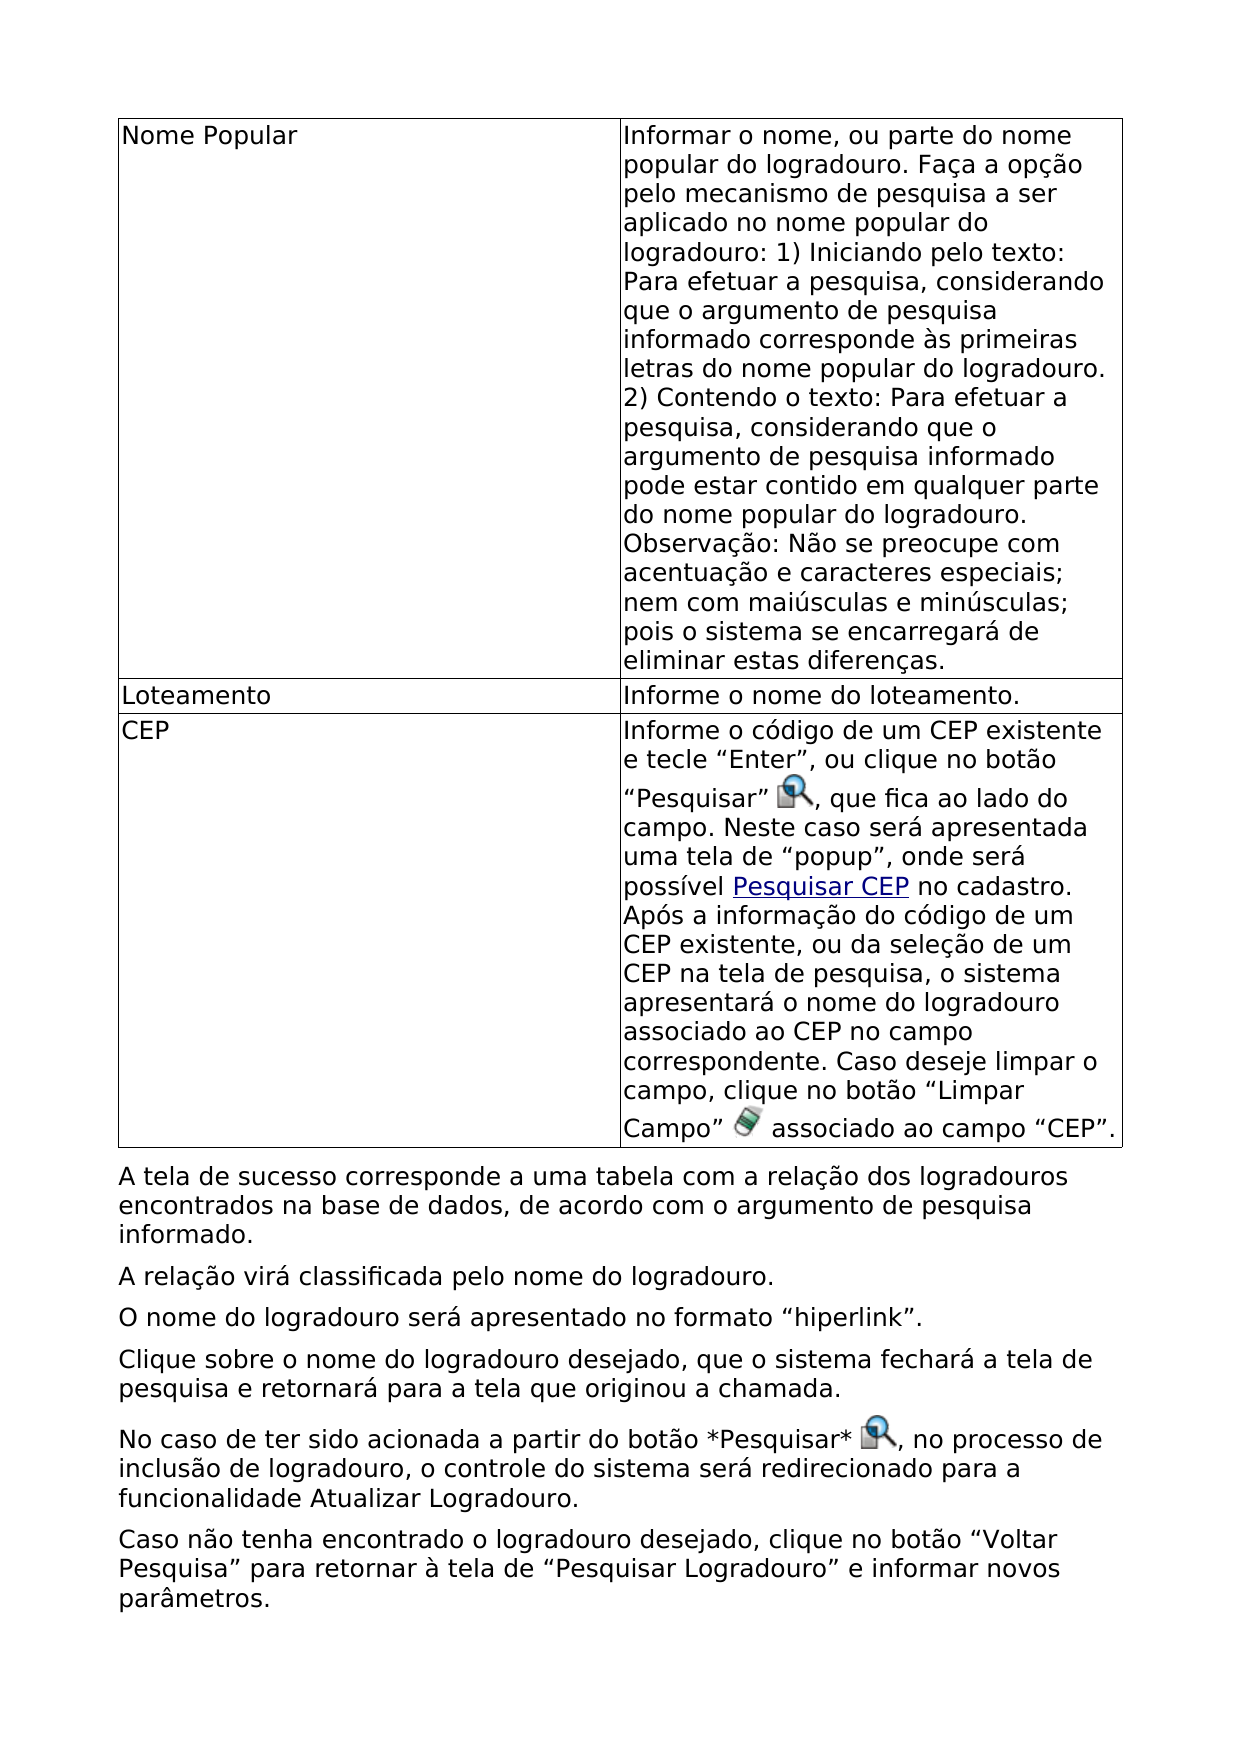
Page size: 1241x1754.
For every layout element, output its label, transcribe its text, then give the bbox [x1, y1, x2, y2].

text No caso de ter sido acionada a partir do botão *Pesquisar* , no processo de inclusão de logradouro, o controle do sistema será redirecionado para a funcionalidade Atualizar Logradouro. [118, 1416, 1122, 1513]
table_cell Informe o nome do loteamento. [621, 679, 1122, 713]
table_cell Informar o nome, ou parte do nome popular do logradouro. Faça a opção pelo mecanismo de pesquisa a ser aplicado no nome popular do logradouro: 1) Iniciando pelo texto: Para efetuar a pesquisa, considerando que o argumento de pesquisa informado corresponde às primeiras letras do nome popular do logradouro. 2) Contendo o texto: Para efetuar a pesquisa, considerando que o argumento de pesquisa informado pode estar contido em qualquer parte do nome popular do logradouro. Observação: Não se preocupe com acentuação e caracteres especiais; nem com maiúsculas e minúsculas; pois o sistema se encarregará de eliminar estas diferenças. [621, 119, 1122, 678]
text O nome do logradouro será apresentado no formato “hiperlink”. [118, 1303, 1122, 1332]
table_cell Nome Popular [119, 119, 620, 678]
text Caso não tenha encontrado o logradouro desejado, clique no botão “Voltar Pesquisa” para retornar à tela de “Pesquisar Logradouro” e informar novos parâmetros. [118, 1525, 1122, 1613]
text A relação virá classificada pelo nome do logradouro. [118, 1262, 1122, 1291]
table_cell CEP [119, 714, 620, 1147]
text Clique sobre o nome do logradouro desejado, que o sistema fechará a tela de pesquisa e retornará para a tela que originou a chamada. [118, 1345, 1122, 1403]
picture [777, 774, 814, 808]
text A tela de sucesso corresponde a uma tabela com a relação dos logradouros encontrados na base de dados, de acordo com o argumento de pesquisa informado. [118, 1162, 1122, 1249]
picture [732, 1105, 764, 1138]
table_cell Loteamento [119, 679, 620, 713]
picture [860, 1415, 897, 1449]
table_cell Informe o código de um CEP existente e tecle “Enter”, ou clique no botão “Pesquisar” , que fica ao lado do campo. Neste caso será apresentada uma tela de “popup”, onde será possível Pesquisar CEP no cadastro. Após a informação do código de um CEP existente, ou da seleção de um CEP na tela de pesquisa, o sistema apresentará o nome do logradouro associado ao CEP no campo correspondente. Caso deseje limpar o campo, clique no botão “Limpar Campo” associado ao campo “CEP”. [621, 714, 1122, 1147]
